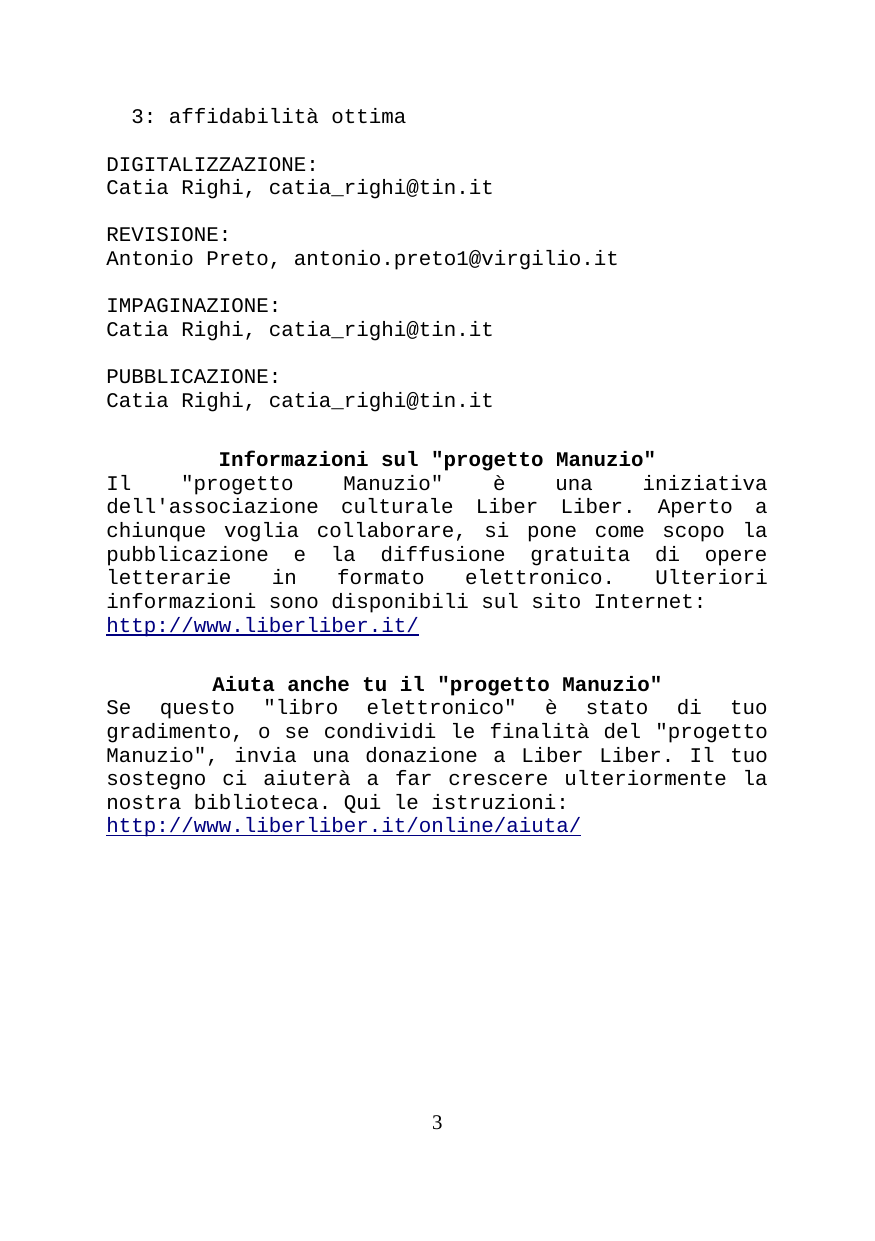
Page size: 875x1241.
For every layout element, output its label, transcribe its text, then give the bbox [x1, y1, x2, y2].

text Aiuta anche tu il "progetto Manuzio" [106, 674, 768, 697]
text PUBBLICAZIONE: [106, 366, 768, 390]
text Antonio Preto, antonio.preto1@virgilio.it [106, 248, 768, 272]
text Catia Righi, catia_righi@tin.it [106, 390, 768, 414]
text Informazioni sul "progetto Manuzio" [106, 449, 768, 473]
text Catia Righi, catia_righi@tin.it [106, 319, 768, 343]
text http://www.liberliber.it/online/aiuta/ [106, 816, 768, 839]
text 3: affidabilità ottima [106, 106, 768, 130]
text REVISIONE: [106, 224, 768, 248]
text IMPAGINAZIONE: [106, 295, 768, 319]
text Catia Righi, catia_righi@tin.it [106, 177, 768, 201]
text Il "progetto Manuzio" è una iniziativa dell'associazione culturale Liber Liber. Aperto a chiunque voglia collaborare, si pone come scopo la pubblicazione e la diffusione gratuita di opere letterarie in formato elettronico. Ulteriori informazioni sono disponibili sul sito Internet: [106, 473, 768, 614]
text http://www.liberliber.it/ [106, 614, 768, 638]
text Se questo "libro elettronico" è stato di tuo gradimento, o se condividi le finalità del "progetto Manuzio", invia una donazione a Liber Liber. Il tuo sostegno ci aiuterà a far crescere ulteriormente la nostra biblioteca. Qui le istruzioni: [106, 697, 768, 816]
text DIGITALIZZAZIONE: [106, 153, 768, 177]
